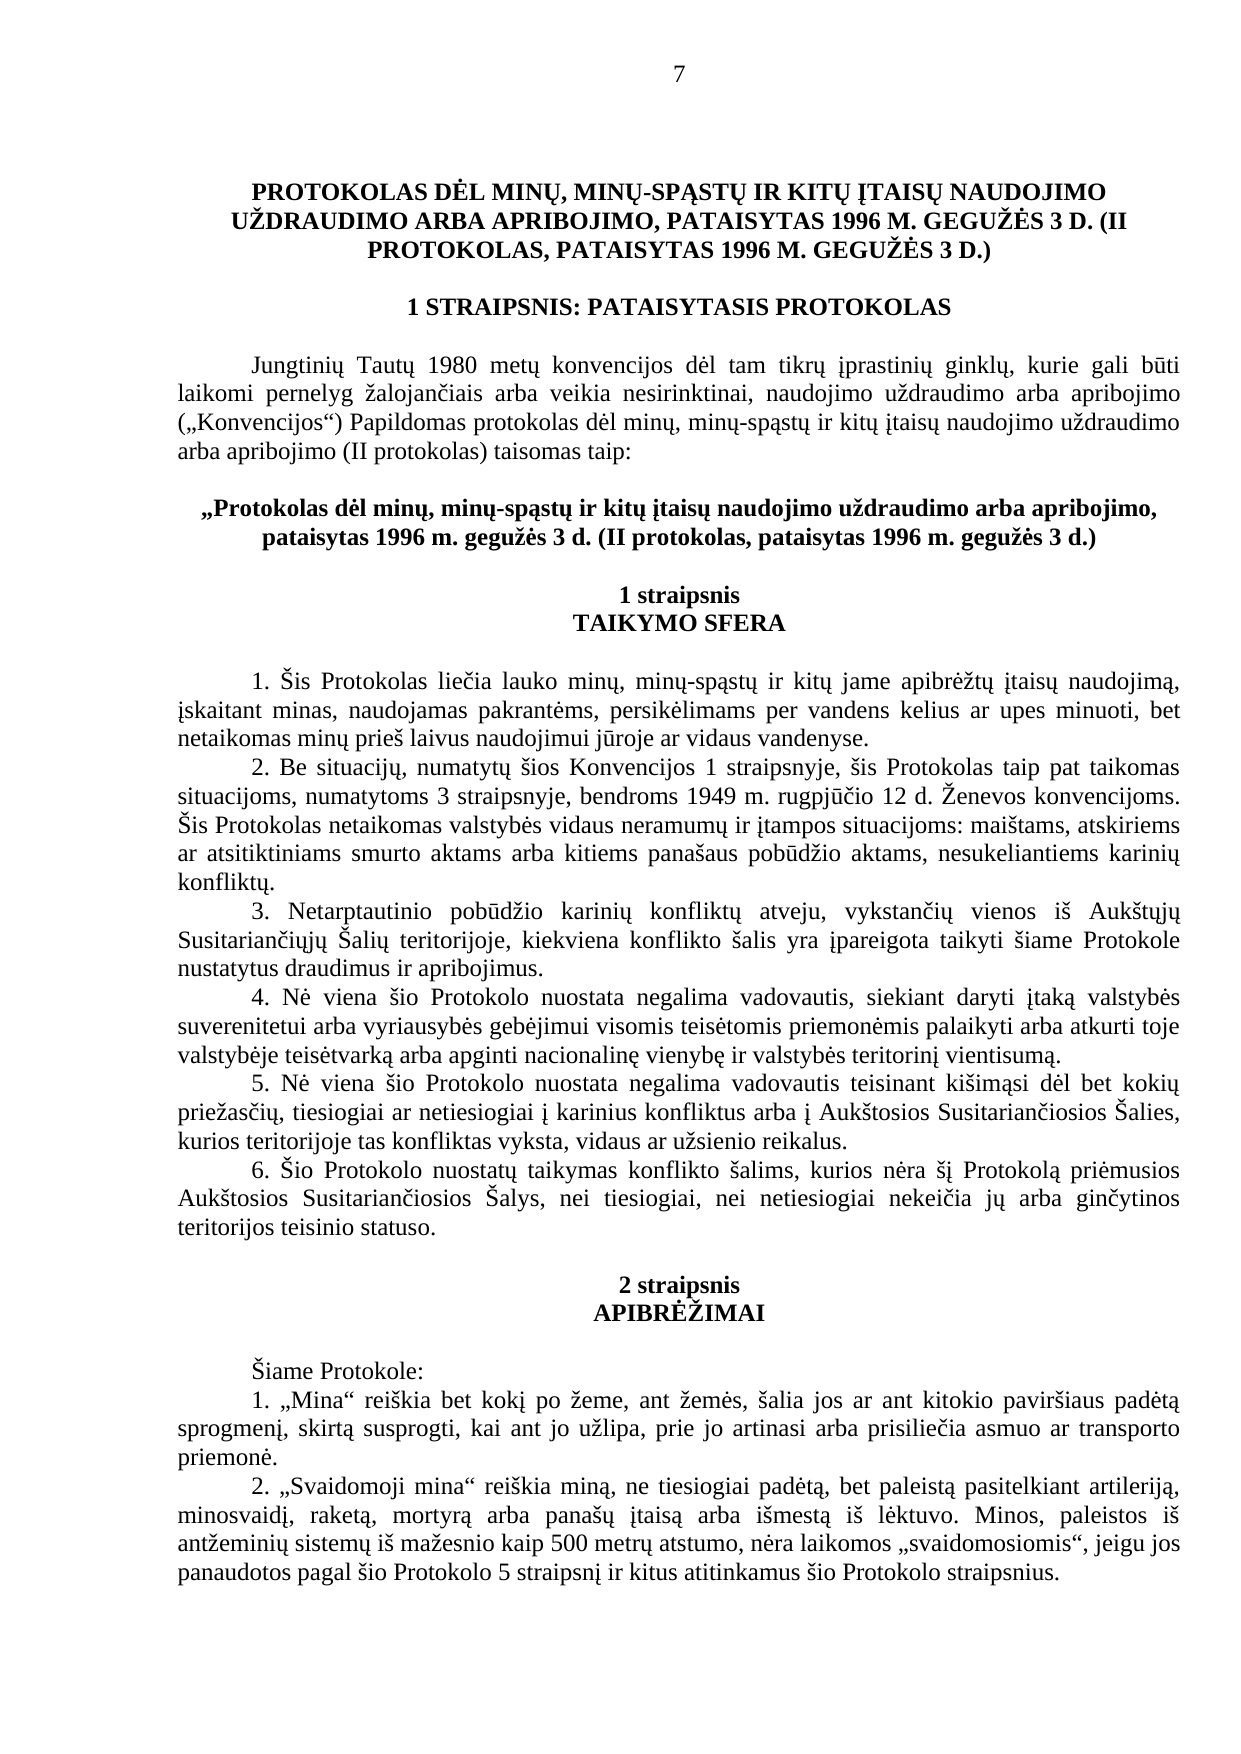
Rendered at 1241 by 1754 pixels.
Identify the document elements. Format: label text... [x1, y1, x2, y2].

text APIBRĖŽIMAI [177, 1298, 1181, 1327]
text „Protokolas dėl minų, minų-spąstų ir kitų įtaisų naudojimo uždraudimo arba apribojimo, pataisytas 1996 m. gegužės 3 d. (II protokolas, pataisytas 1996 m. gegužės 3 d.) [177, 493, 1181, 551]
text TAIKYMO SFERA [177, 608, 1181, 637]
text 3. Netarptautinio pobūdžio karinių konfliktų atveju, vykstančių vienos iš Aukštųjų Susitariančiųjų Šalių teritorijoje, kiekviena konflikto šalis yra įpareigota taikyti šiame Protokole nustatytus draudimus ir apribojimus. [177, 896, 1181, 982]
text 2. Be situacijų, numatytų šios Konvencijos 1 straipsnyje, šis Protokolas taip pat taikomas situacijoms, numatytoms 3 straipsnyje, bendroms 1949 m. rugpjūčio 12 d. Ženevos konvencijoms. Šis Protokolas netaikomas valstybės vidaus neramumų ir įtampos situacijoms: maištams, atskiriems ar atsitiktiniams smurto aktams arba kitiems panašaus pobūdžio aktams, nesukeliantiems karinių konfliktų. [177, 752, 1181, 896]
text 6. Šio Protokolo nuostatų taikymas konflikto šalims, kurios nėra šį Protokolą priėmusios Aukštosios Susitariančiosios Šalys, nei tiesiogiai, nei netiesiogiai nekeičia jų arba ginčytinos teritorijos teisinio statuso. [177, 1155, 1181, 1241]
text 2 straipsnis [177, 1270, 1181, 1298]
text Šiame Protokole: [177, 1356, 1181, 1385]
text 1 STRAIPSNIS: PATAISYTASIS PROTOKOLAS [177, 292, 1181, 321]
text 1 straipsnis [177, 580, 1181, 608]
text 4. Nė viena šio Protokolo nuostata negalima vadovautis, siekiant daryti įtaką valstybės suverenitetui arba vyriausybės gebėjimui visomis teisėtomis priemonėmis palaikyti arba atkurti toje valstybėje teisėtvarką arba apginti nacionalinę vienybę ir valstybės teritorinį vientisumą. [177, 982, 1181, 1068]
text 1. Šis Protokolas liečia lauko minų, minų-spąstų ir kitų jame apibrėžtų įtaisų naudojimą, įskaitant minas, naudojamas pakrantėms, persikėlimams per vandens kelius ar upes minuoti, bet netaikomas minų prieš laivus naudojimui jūroje ar vidaus vandenyse. [177, 666, 1181, 752]
text 1. „Mina“ reiškia bet kokį po žeme, ant žemės, šalia jos ar ant kitokio paviršiaus padėtą sprogmenį, skirtą susprogti, kai ant jo užlipa, prie jo artinasi arba prisiliečia asmuo ar transporto priemonė. [177, 1385, 1181, 1471]
text PROTOKOLAS DĖL MINŲ, MINŲ-SPĄSTŲ IR KITŲ ĮTAISŲ NAUDOJIMO UŽDRAUDIMO ARBA APRIBOJIMO, PATAISYTAS 1996 M. GEGUŽĖS 3 D. (II PROTOKOLAS, PATAISYTAS 1996 M. GEGUŽĖS 3 D.) [177, 177, 1181, 263]
text Jungtinių Tautų 1980 metų konvencijos dėl tam tikrų įprastinių ginklų, kurie gali būti laikomi pernelyg žalojančiais arba veikia nesirinktinai, naudojimo uždraudimo arba apribojimo („Konvencijos“) Papildomas protokolas dėl minų, minų-spąstų ir kitų įtaisų naudojimo uždraudimo arba apribojimo (II protokolas) taisomas taip: [177, 350, 1181, 465]
text 2. „Svaidomoji mina“ reiškia miną, ne tiesiogiai padėtą, bet paleistą pasitelkiant artileriją, minosvaidį, raketą, mortyrą arba panašų įtaisą arba išmestą iš lėktuvo. Minos, paleistos iš antžeminių sistemų iš mažesnio kaip 500 metrų atstumo, nėra laikomos „svaidomosiomis“, jeigu jos panaudotos pagal šio Protokolo 5 straipsnį ir kitus atitinkamus šio Protokolo straipsnius. [177, 1471, 1181, 1586]
text 5. Nė viena šio Protokolo nuostata negalima vadovautis teisinant kišimąsi dėl bet kokių priežasčių, tiesiogiai ar netiesiogiai į karinius konfliktus arba į Aukštosios Susitariančiosios Šalies, kurios teritorijoje tas konfliktas vyksta, vidaus ar užsienio reikalus. [177, 1068, 1181, 1155]
